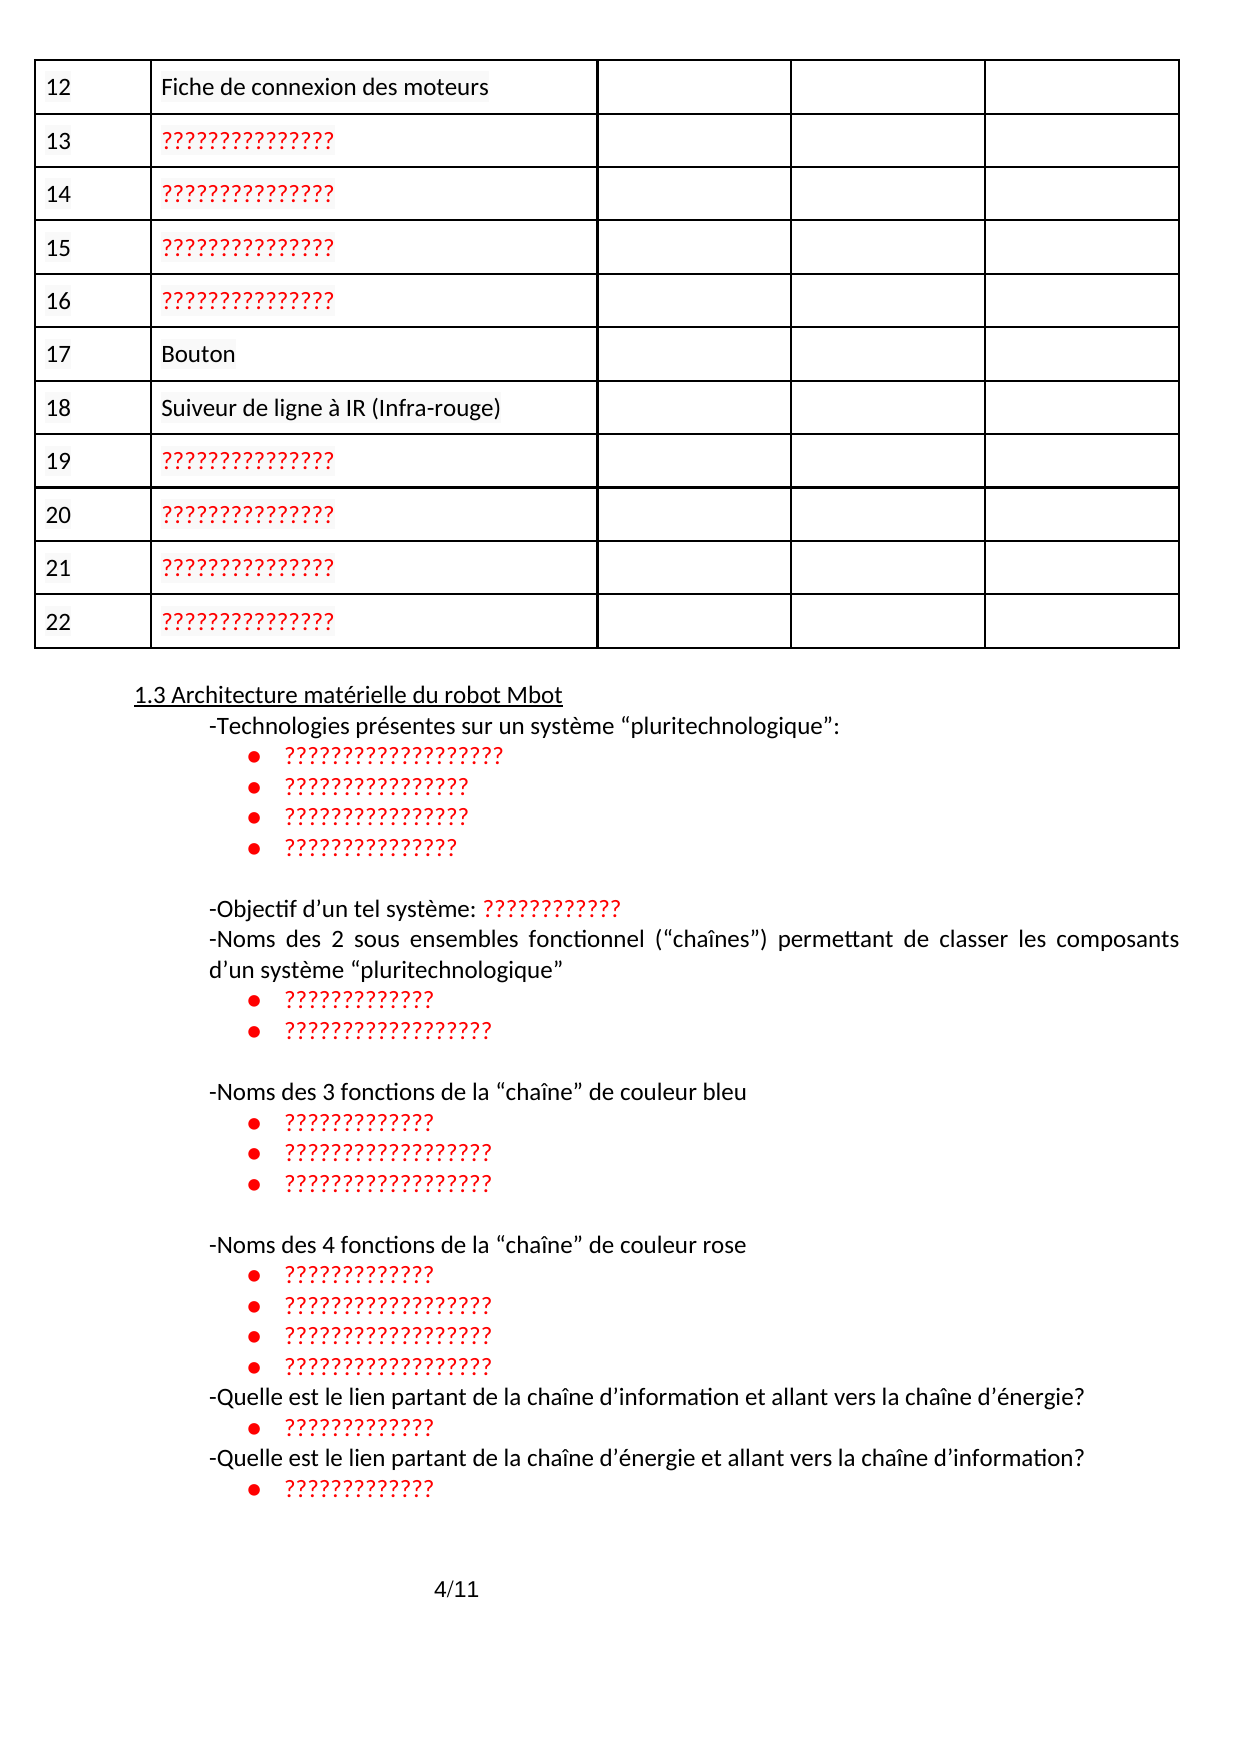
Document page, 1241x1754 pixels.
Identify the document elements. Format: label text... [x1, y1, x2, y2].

table_cell 18 [36, 382, 150, 433]
text -Noms des 3 fonctions de la “chaîne” de couleur bleu [209, 1076, 1181, 1107]
list ??????????????????? [246, 740, 1181, 771]
table_cell [599, 168, 790, 219]
list ?????????????????? [246, 1168, 1181, 1198]
table_cell [986, 115, 1178, 166]
text -Objectif d’un tel système: ???????????? [209, 893, 1181, 923]
table_cell Fiche de connexion des moteurs [152, 61, 596, 112]
table_cell ??????????????? [152, 221, 596, 273]
table_cell [792, 542, 984, 593]
list ?????????????????? [246, 1320, 1181, 1351]
text -Quelle est le lien partant de la chaîne d’énergie et allant vers la chaîne d’information? [209, 1442, 1181, 1473]
list ??????????????? [246, 832, 1181, 862]
table_cell [792, 435, 984, 486]
table_cell [792, 489, 984, 540]
table_cell [986, 435, 1178, 486]
table_cell Suiveur de ligne à IR (Infra-rouge) [152, 382, 596, 433]
table_cell [792, 115, 984, 166]
list ????????????? [246, 1412, 1181, 1442]
text -Technologies présentes sur un système “pluritechnologique”: [209, 710, 1181, 740]
table_cell [986, 221, 1178, 273]
table_cell ??????????????? [152, 435, 596, 486]
list ?????????????????? [246, 1351, 1181, 1381]
table_cell ??????????????? [152, 489, 596, 540]
list ????????????? [246, 1259, 1181, 1290]
list ????????????? [246, 984, 1181, 1015]
table_cell ??????????????? [152, 542, 596, 593]
table_cell [986, 489, 1178, 540]
table_cell [792, 275, 984, 326]
table_cell 16 [36, 275, 150, 326]
list ????????????? [246, 1473, 1181, 1503]
table_cell [986, 542, 1178, 593]
table_cell ??????????????? [152, 595, 596, 647]
list ?????????????????? [246, 1137, 1181, 1168]
table_cell ??????????????? [152, 275, 596, 326]
list ???????????????? [246, 801, 1181, 832]
table_cell [599, 328, 790, 379]
list ?????????????????? [246, 1015, 1181, 1046]
table_cell [986, 61, 1178, 112]
text -Quelle est le lien partant de la chaîne d’information et allant vers la chaîne d’énergie? [209, 1381, 1181, 1412]
list ?????????????????? [246, 1290, 1181, 1320]
table_cell [792, 328, 984, 379]
table_cell [986, 328, 1178, 379]
table_cell [599, 115, 790, 166]
table_cell [986, 595, 1178, 647]
table_cell [599, 542, 790, 593]
table_cell 22 [36, 595, 150, 647]
table_cell [792, 61, 984, 112]
table_cell 12 [36, 61, 150, 112]
table_cell 13 [36, 115, 150, 166]
table_cell [792, 382, 984, 433]
list ????????????? [246, 1107, 1181, 1137]
table_cell ??????????????? [152, 168, 596, 219]
table_cell [792, 595, 984, 647]
text 1.3 Architecture matérielle du robot Mbot [134, 679, 1181, 710]
table_cell [599, 435, 790, 486]
table_cell 17 [36, 328, 150, 379]
table_cell [792, 221, 984, 273]
table_cell ??????????????? [152, 115, 596, 166]
list ???????????????? [246, 771, 1181, 801]
table_cell [599, 595, 790, 647]
table_cell 20 [36, 489, 150, 540]
table_cell [599, 489, 790, 540]
table_cell Bouton [152, 328, 596, 379]
table_cell 15 [36, 221, 150, 273]
table_cell 14 [36, 168, 150, 219]
text -Noms des 2 sous ensembles fonctionnel (“chaînes”) permettant de classer les composants d’un système “pluritechnologique” [209, 923, 1181, 984]
table_cell 21 [36, 542, 150, 593]
table_cell [599, 221, 790, 273]
table_cell [986, 168, 1178, 219]
table_cell [792, 168, 984, 219]
table_cell 19 [36, 435, 150, 486]
text -Noms des 4 fonctions de la “chaîne” de couleur rose [209, 1229, 1181, 1259]
table_cell [986, 382, 1178, 433]
table_cell [986, 275, 1178, 326]
table_cell [599, 61, 790, 112]
table_cell [599, 275, 790, 326]
table_cell [599, 382, 790, 433]
